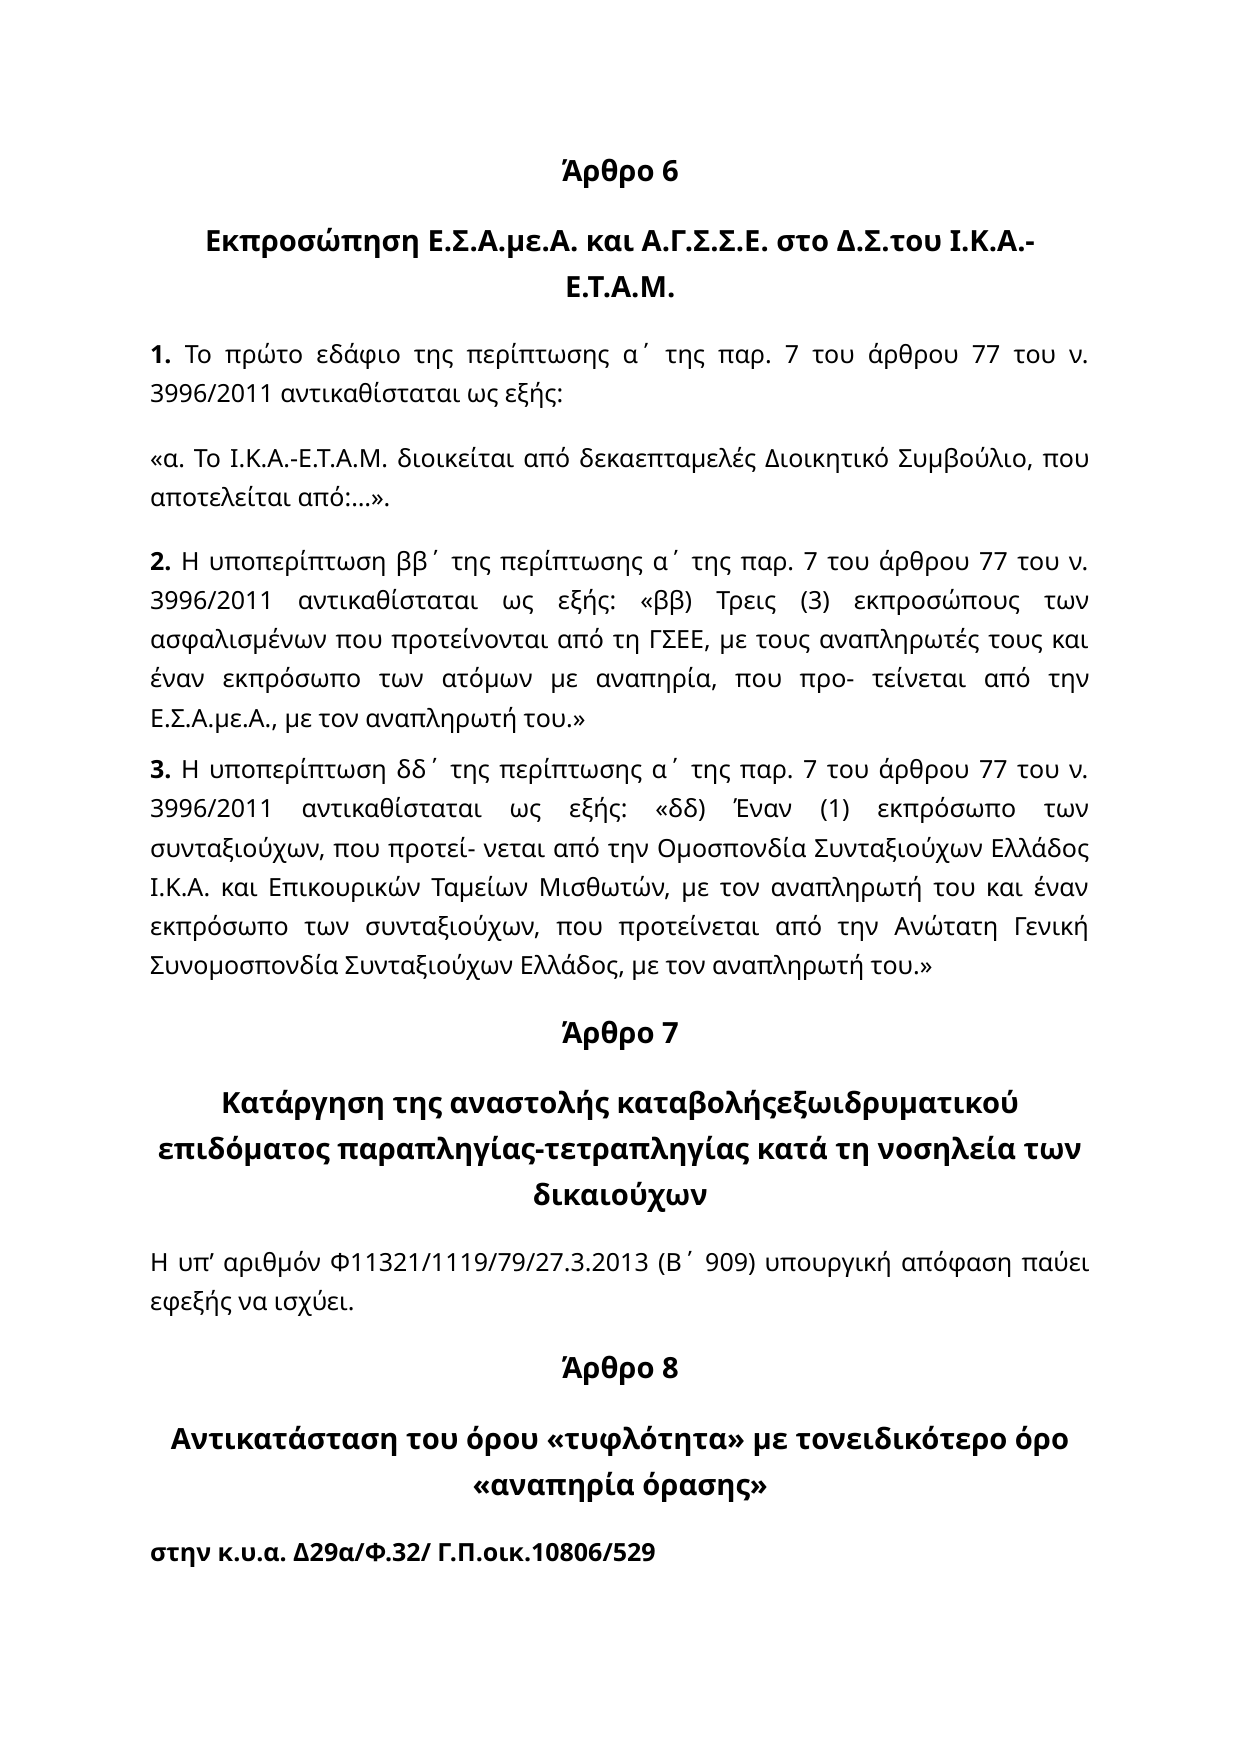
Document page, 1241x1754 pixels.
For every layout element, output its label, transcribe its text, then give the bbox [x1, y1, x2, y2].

text στην κ.υ.α. Δ29α/Φ.32/ Γ.Π.οικ.10806/529 [150, 1534, 1090, 1569]
text «α. Το Ι.Κ.Α.-Ε.Τ.Α.Μ. διοικείται από δεκαεπταμελές Διοικητικό Συμβούλιο, που αποτελείται από:…». [150, 440, 1090, 513]
subtitle Άρθρο 7 [150, 1012, 1090, 1052]
subtitle Αντικατάσταση του όρου «τυφλότητα» με τονειδικότερο όρο «αναπηρία όρασης» [150, 1418, 1090, 1504]
subtitle Άρθρο 8 [150, 1348, 1090, 1387]
text 1. Το πρώτο εδάφιο της περίπτωσης α΄ της παρ. 7 του άρθρου 77 του ν. 3996/2011 αντικαθίσταται ως εξής: [150, 337, 1090, 410]
subtitle Κατάργηση της αναστολής καταβολήςεξωιδρυματικού επιδόματος παραπληγίας-τετραπληγίας κατά τη νοσηλεία των δικαιούχων [150, 1082, 1090, 1213]
text 3. Η υποπερίπτωση δδ΄ της περίπτωσης α΄ της παρ. 7 του άρθρου 77 του ν. 3996/2011 αντικαθίσταται ως εξής: «δδ) Έναν (1) εκπρόσωπο των συνταξιούχων, που προτεί- νεται από την Ομοσπονδία Συνταξιούχων Ελλάδος Ι.Κ.Α. και Επικουρικών Ταμείων Μισθωτών, με τον αναπληρωτή του και έναν εκπρόσωπο των συνταξιούχων, που προτείνεται από την Ανώτατη Γενική Συνομοσπονδία Συνταξιούχων Ελλάδος, με τον αναπληρωτή του.» [150, 752, 1090, 982]
text Η υπ’ αριθμόν Φ11321/1119/79/27.3.2013 (Β΄ 909) υπουργική απόφαση παύει εφεξής να ισχύει. [150, 1244, 1090, 1318]
subtitle Εκπροσώπηση Ε.Σ.Α.με.Α. και Α.Γ.Σ.Σ.Ε. στο Δ.Σ.του Ι.Κ.Α.-Ε.Τ.Α.Μ. [150, 221, 1090, 306]
text 2. Η υποπερίπτωση ββ΄ της περίπτωσης α΄ της παρ. 7 του άρθρου 77 του ν. 3996/2011 αντικαθίσταται ως εξής: «ββ) Τρεις (3) εκπροσώπους των ασφαλισμένων που προτείνονται από τη ΓΣΕΕ, με τους αναπληρωτές τους και έναν εκπρόσωπο των ατόμων με αναπηρία, που προ- τείνεται από την Ε.Σ.Α.με.Α., με τον αναπληρωτή του.» [150, 543, 1090, 734]
subtitle Άρθρο 6 [150, 150, 1090, 190]
